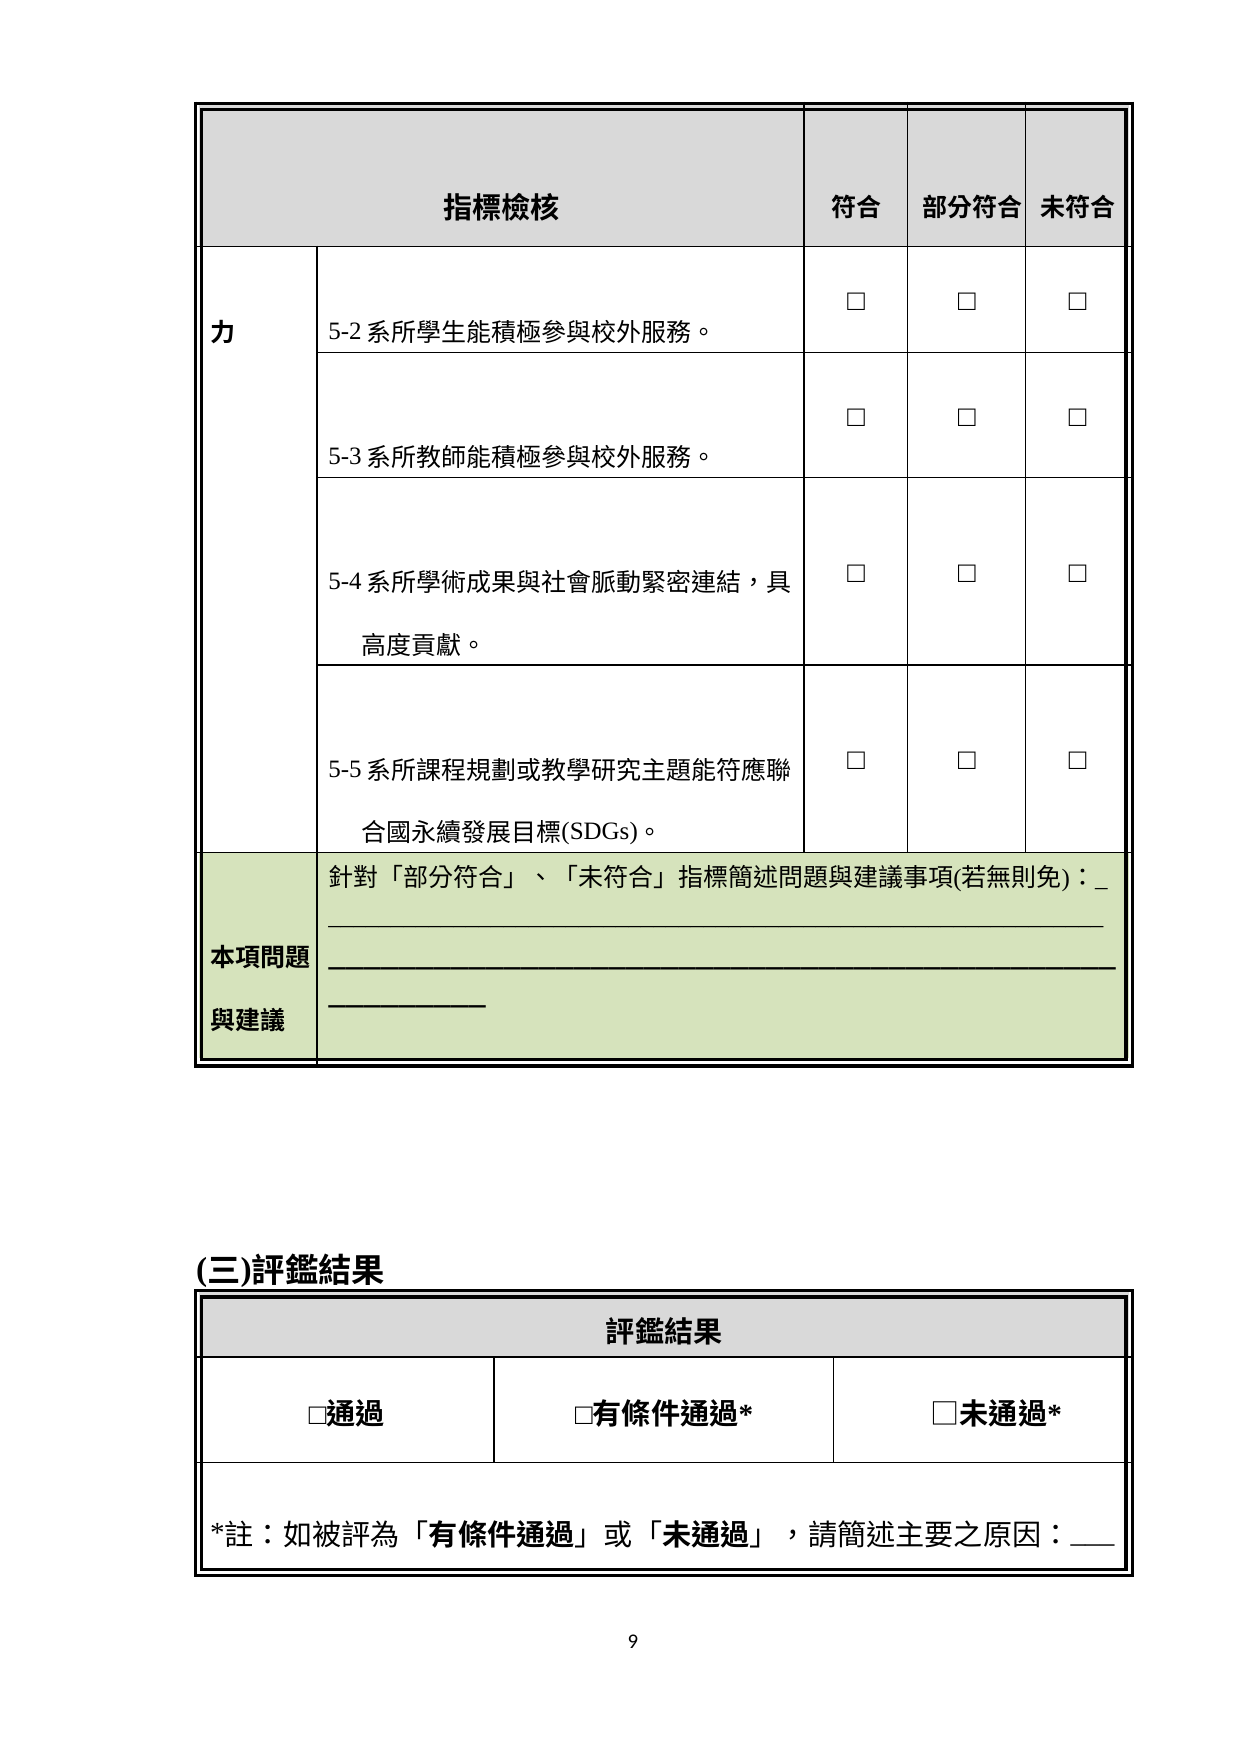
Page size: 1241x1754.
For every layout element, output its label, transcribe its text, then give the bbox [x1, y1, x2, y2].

table_cell □ [1026, 478, 1124, 664]
table_header 部分符合 [908, 111, 1025, 246]
table_cell 5-5系所課程規劃或教學研究主題能符應聯合國永續發展目標(SDGs)。 [318, 666, 803, 852]
table_header 評鑑結果 [199, 1292, 1129, 1356]
table_header 未符合 [1026, 105, 1129, 246]
table_cell □ [805, 666, 907, 852]
table_cell 力 [203, 247, 316, 852]
table_cell □ [805, 478, 907, 664]
table_cell 針對「部分符合」、「未符合」指標簡述問題與建議事項(若無則免)：_______________________________________________________________ ______________________________________________________ [318, 853, 1124, 1058]
table_cell □ [1026, 666, 1124, 852]
table_cell □有條件通過* [495, 1358, 833, 1462]
table_cell 5-4系所學術成果與社會脈動緊密連結，具高度貢獻。 [318, 478, 803, 664]
table_cell □ [908, 478, 1025, 664]
table_cell □ [805, 353, 907, 477]
table_cell 本項問題與建議 [203, 853, 316, 1058]
table_header 符合 [805, 111, 907, 246]
table_cell □ [908, 247, 1025, 352]
text (三)評鑑結果 [187, 1227, 1078, 1289]
table_cell □未通過* [834, 1358, 1124, 1462]
table_cell □通過 [203, 1358, 493, 1462]
table_cell □ [805, 247, 907, 352]
table_cell 5-3系所教師能積極參與校外服務。 [318, 353, 803, 477]
table_cell □ [908, 666, 1025, 852]
table_cell □ [1026, 353, 1124, 477]
table_cell □ [908, 353, 1025, 477]
table_cell *註：如被評為「有條件通過」或「未通過」，請簡述主要之原因：___ [203, 1463, 1124, 1567]
table_cell 5-2系所學生能積極參與校外服務。 [318, 247, 803, 352]
table_header 指標檢核 [199, 105, 803, 246]
table_cell □ [1026, 247, 1124, 352]
